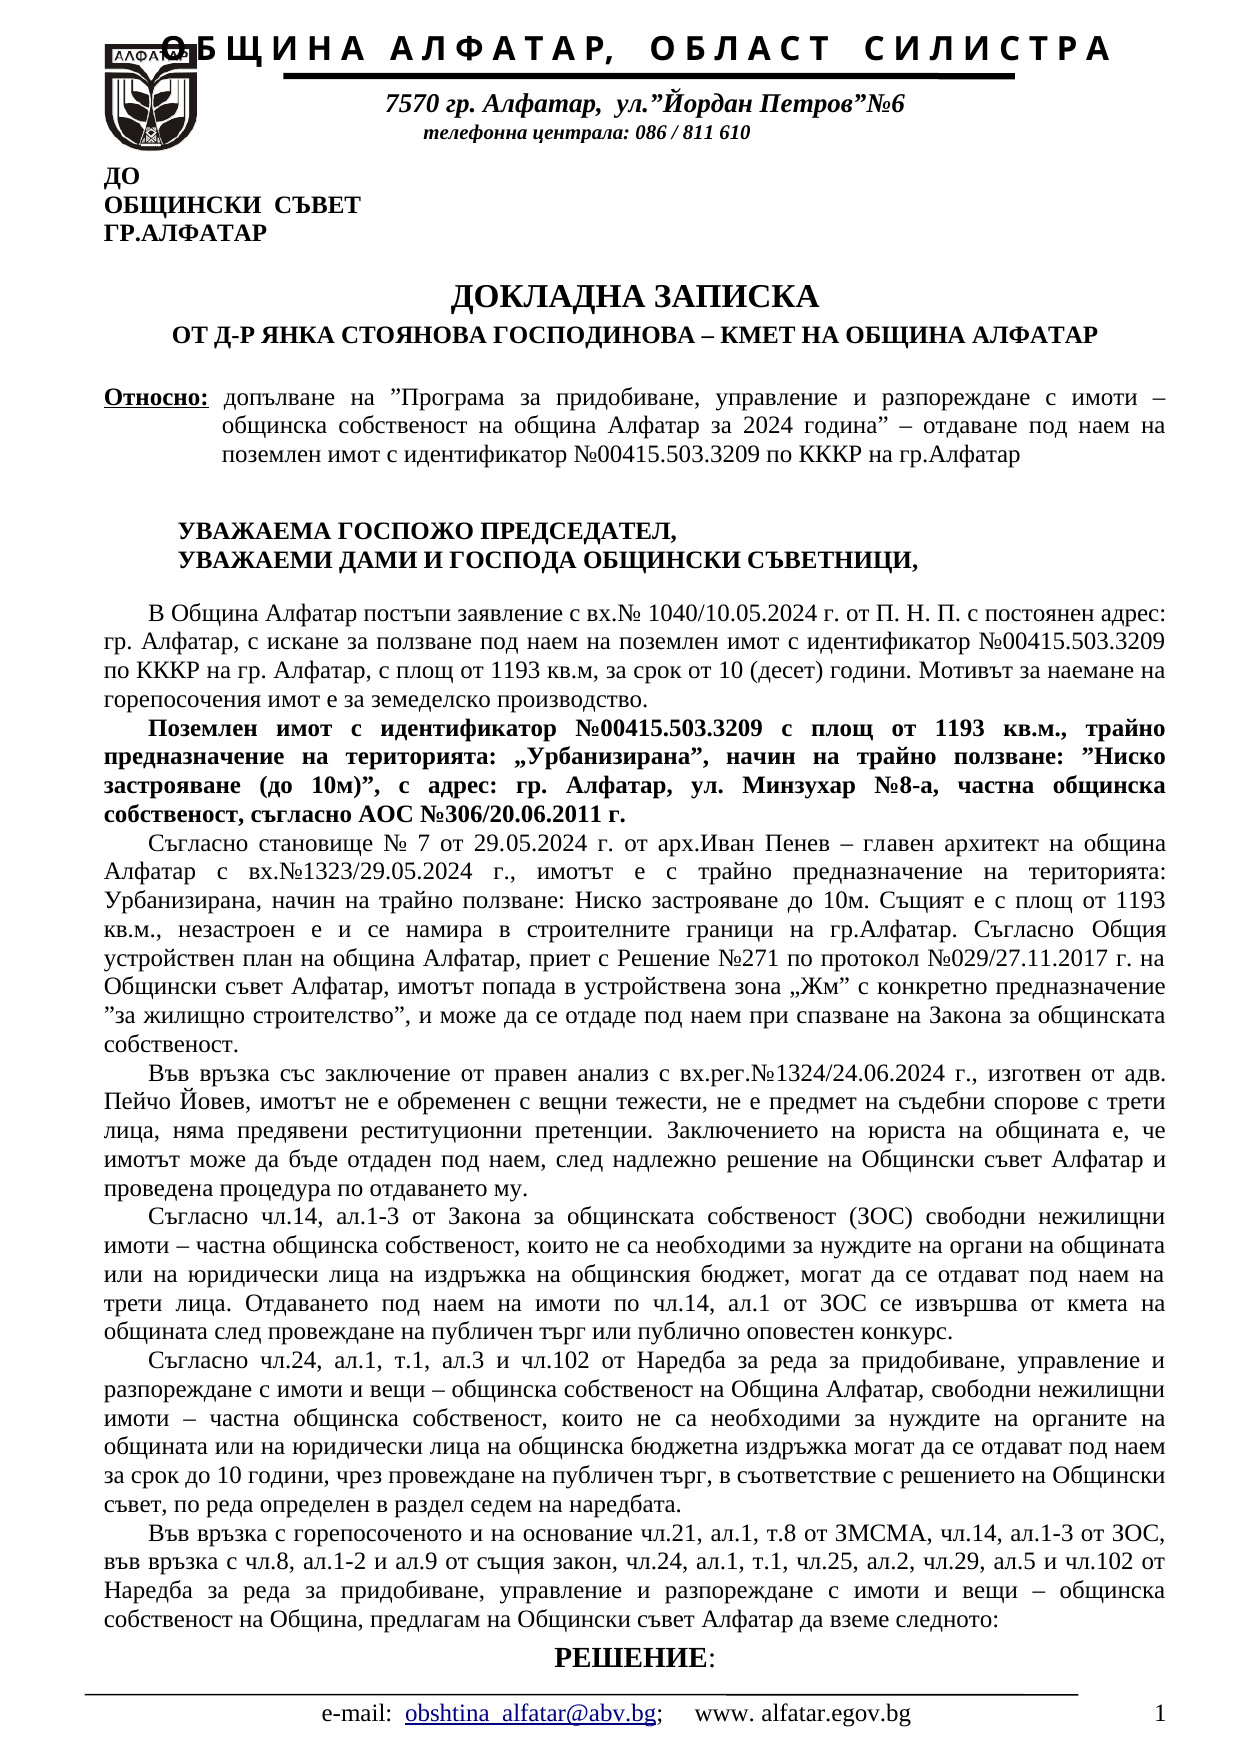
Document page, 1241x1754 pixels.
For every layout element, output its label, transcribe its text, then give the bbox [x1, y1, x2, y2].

text Във връзка с горепосоченото и на основание чл.21, ал.1, т.8 от ЗМСМА, чл.14, ал.1-3 от ЗОС, във връзка с чл.8, ал.1-2 и ал.9 от същия закон, чл.24, ал.1, т.1, чл.25, ал.2, чл.29, ал.5 и чл.102 от Наредба за реда за придобиване, управление и разпореждане с имоти и вещи – общинска собственост на Община, предлагам на Общински съвет Алфатар да вземе следното: [103, 1518, 1167, 1633]
text ДО [103, 161, 1167, 190]
text О Б Щ И Н А А Л Ф А Т А Р, О Б Л А С Т С И Л И С Т Р А [38, 24, 1138, 70]
text Съгласно чл.24, ал.1, т.1, ал.3 и чл.102 от Наредба за реда за придобиване, управление и разпореждане с имоти и вещи – общинска собственост на Община Алфатар, свободни нежилищни имоти – частна общинска собственост, които не са необходими за нуждите на органите на общината или на юридически лица на общинска бюджетна издръжка могат да се отдават под наем за срок до 10 години, чрез провеждане на публичен търг, в съответствие с решението на Общински съвет, по реда определен в раздел седем на наредбата. [103, 1345, 1167, 1518]
text Относно: допълване на ”Програма за придобиване, управление и разпореждане с имоти –общинска собственост на община Алфатар за 2024 година” – отдаване под наем на поземлен имот с идентификатор №00415.503.3209 по КККР на гр.Алфатар [103, 382, 1167, 468]
text Съгласно становище № 7 от 29.05.2024 г. от арх.Иван Пенев – главен архитект на община Алфатар с вх.№1323/29.05.2024 г., имотът е с трайно предназначение на територията: Урбанизирана, начин на трайно ползване: Ниско застрояване до 10м. Същият е с площ от 1193 кв.м., незастроен е и се намира в строителните граници на гр.Алфатар. Съгласно Общия устройствен план на община Алфатар, приет с Решение №271 по протокол №029/27.11.2017 г. на Общински съвет Алфатар, имотът попада в устройствена зона „Жм” с конкретно предназначение ”за жилищно строителство”, и може да се отдаде под наем при спазване на Закона за общинската собственост. [103, 828, 1167, 1058]
text телефонна централа: 086 / 811 610 [38, 120, 1138, 143]
text В Община Алфатар постъпи заявление с вх.№ 1040/10.05.2024 г. от П. Н. П. с постоянен адрес: гр. Алфатар, с искане за ползване под наем на поземлен имот с идентификатор №00415.503.3209 по КККР на гр. Алфатар, с площ от 1193 кв.м, за срок от 10 (десет) години. Мотивът за наемане на горепосочения имот е за земеделско производство. [103, 598, 1167, 713]
text УВАЖАЕМИ ДАМИ И ГОСПОДА ОБЩИНСКИ СЪВЕТНИЦИ, [103, 545, 1167, 574]
text 7570 гр. Алфатар, ул.”Йордан Петров”№6 [38, 82, 1138, 120]
text ДОКЛАДНА ЗАПИСКА [103, 276, 1167, 314]
text Във връзка със заключение от правен анализ с вх.рег.№1324/24.06.2024 г., изготвен от адв. Пейчо Йовев, имотът не е обременен с вещни тежести, не е предмет на съдебни спорове с трети лица, няма предявени реституционни претенции. Заключението на юриста на общината е, че имотът може да бъде отдаден под наем, след надлежно решение на Общински съвет Алфатар и проведена процедура по отдаването му. [103, 1058, 1167, 1201]
text ОБЩИНСКИ СЪВЕТ [103, 190, 1167, 218]
text УВАЖАЕМА ГОСПОЖО ПРЕДСЕДАТЕЛ, [103, 516, 1167, 545]
text Съгласно чл.14, ал.1-3 от Закона за общинската собственост (ЗОС) свободни нежилищни имоти – частна общинска собственост, които не са необходими за нуждите на органи на общината или на юридически лица на издръжка на общинския бюджет, могат да се отдават под наем на трети лица. Отдаването под наем на имоти по чл.14, ал.1 от ЗОС се извършва от кмета на общината след провеждане на публичен търг или публично оповестен конкурс. [103, 1201, 1167, 1345]
text ОТ Д-Р ЯНКА СТОЯНОВА ГОСПОДИНОВА – КМЕТ НА ОБЩИНА АЛФАТАР [103, 320, 1167, 349]
text Поземлен имот с идентификатор №00415.503.3209 с площ от 1193 кв.м., трайно предназначение на територията: „Урбанизирана”, начин на трайно ползване: ”Ниско застрояване (до 10м)”, с адрес: гр. Алфатар, ул. Минзухар №8-а, частна общинска собственост, съгласно АОС №306/20.06.2011 г. [103, 713, 1167, 828]
text РЕШЕНИЕ: [103, 1640, 1167, 1673]
text ГР.АЛФАТАР [103, 218, 1167, 247]
